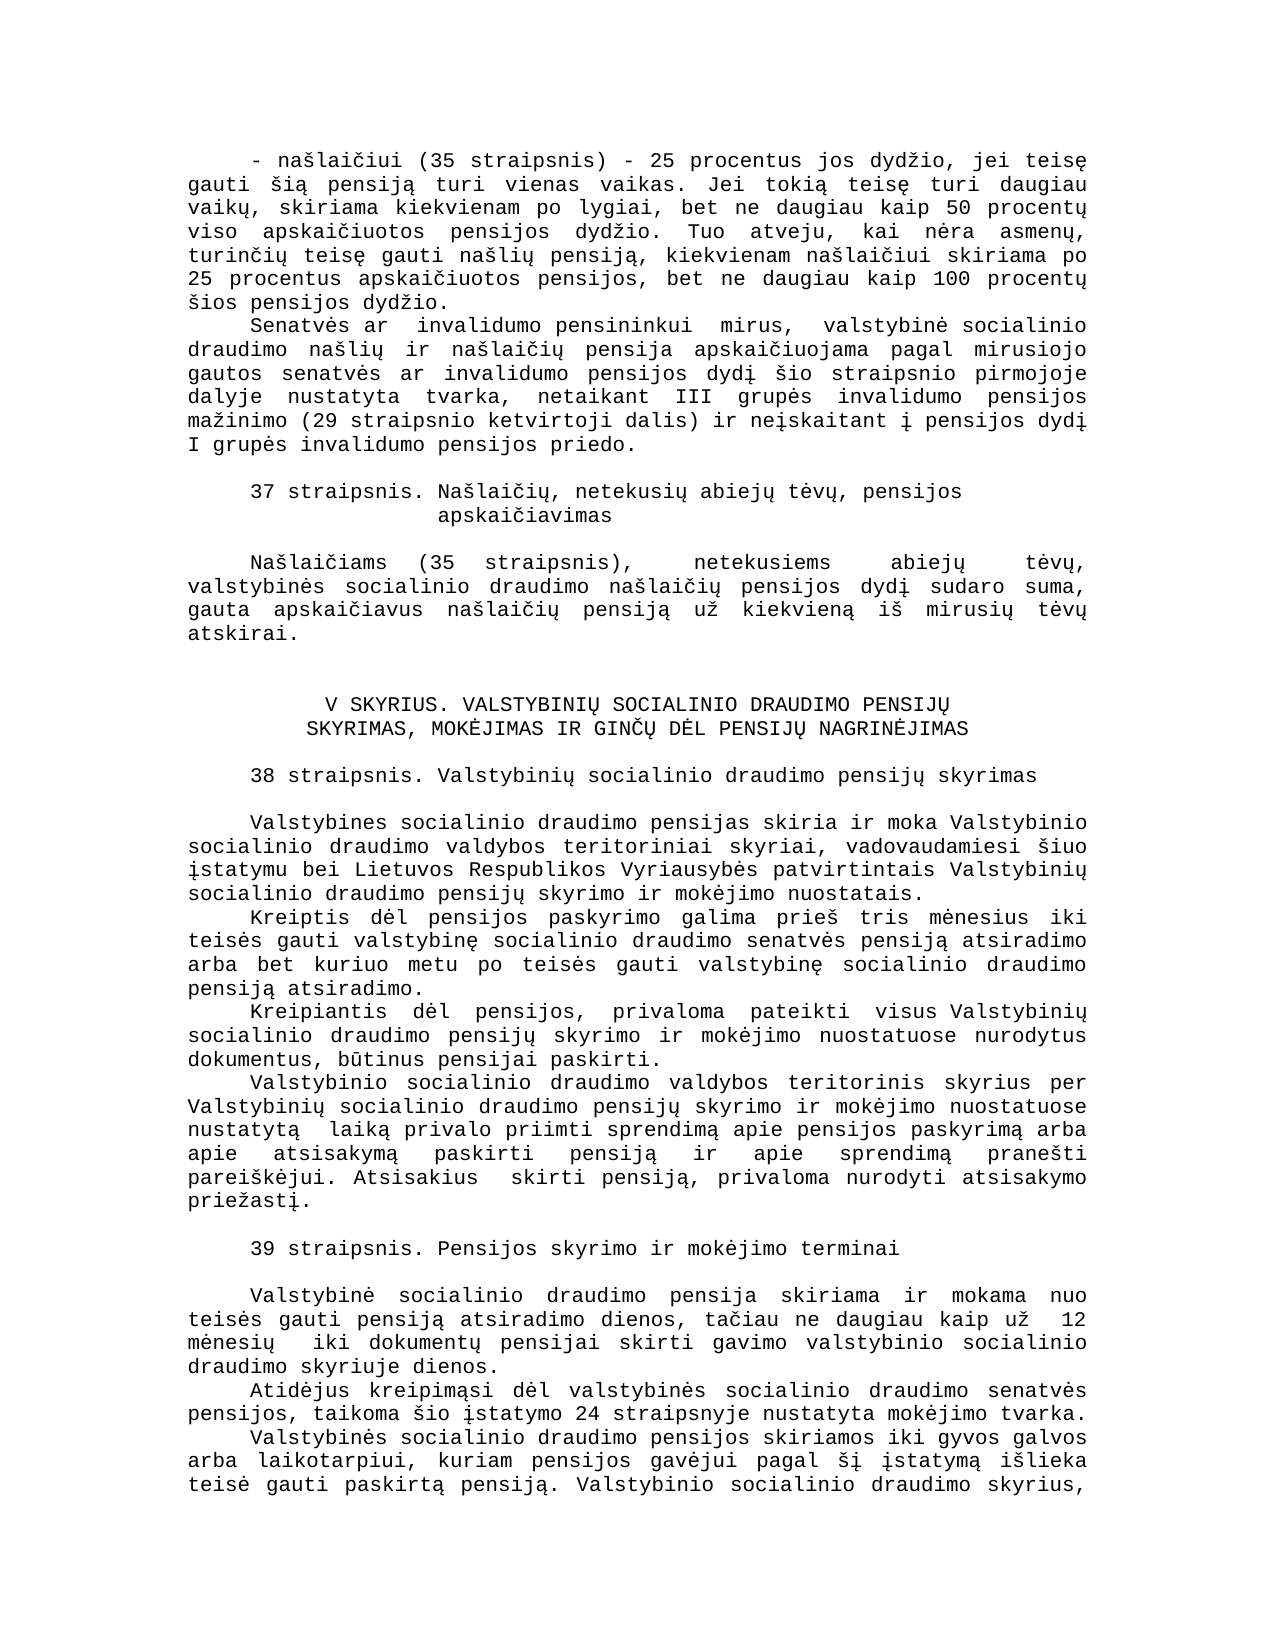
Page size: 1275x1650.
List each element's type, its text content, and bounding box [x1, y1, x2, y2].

text Valstybinės socialinio draudimo pensijos skiriamos iki gyvos galvos arba laikotarpiui, kuriam pensijos gavėjui pagal šį įstatymą išlieka teisė gauti paskirtą pensiją. Valstybinio socialinio draudimo skyrius, [187, 1427, 1087, 1498]
text - našlaičiui (35 straipsnis) - 25 procentus jos dydžio, jei teisę gauti šią pensiją turi vienas vaikas. Jei tokią teisę turi daugiau vaikų, skiriama kiekvienam po lygiai, bet ne daugiau kaip 50 procentų viso apskaičiuotos pensijos dydžio. Tuo atveju, kai nėra asmenų, turinčių teisę gauti našlių pensiją, kiekvienam našlaičiui skiriama po 25 procentus apskaičiuotos pensijos, bet ne daugiau kaip 100 procentų šios pensijos dydžio. [187, 150, 1087, 316]
text 38 straipsnis. Valstybinių socialinio draudimo pensijų skyrimas [187, 765, 1087, 788]
text Senatvės ar invalidumo pensininkui mirus, valstybinė socialinio draudimo našlių ir našlaičių pensija apskaičiuojama pagal mirusiojo gautos senatvės ar invalidumo pensijos dydį šio straipsnio pirmojoje dalyje nustatyta tvarka, netaikant III grupės invalidumo pensijos mažinimo (29 straipsnio ketvirtoji dalis) ir neįskaitant į pensijos dydį I grupės invalidumo pensijos priedo. [187, 316, 1087, 457]
text Valstybines socialinio draudimo pensijas skiria ir moka Valstybinio socialinio draudimo valdybos teritoriniai skyriai, vadovaudamiesi šiuo įstatymu bei Lietuvos Respublikos Vyriausybės patvirtintais Valstybinių socialinio draudimo pensijų skyrimo ir mokėjimo nuostatais. [187, 812, 1087, 907]
text Valstybinio socialinio draudimo valdybos teritorinis skyrius per Valstybinių socialinio draudimo pensijų skyrimo ir mokėjimo nuostatuose nustatytą laiką privalo priimti sprendimą apie pensijos paskyrimą arba apie atsisakymą paskirti pensiją ir apie sprendimą pranešti pareiškėjui. Atsisakius skirti pensiją, privaloma nurodyti atsisakymo priežastį. [187, 1072, 1087, 1214]
text apskaičiavimas [187, 505, 1087, 528]
text Kreipiantis dėl pensijos, privaloma pateikti visus Valstybinių socialinio draudimo pensijų skyrimo ir mokėjimo nuostatuose nurodytus dokumentus, būtinus pensijai paskirti. [187, 1001, 1087, 1072]
text Atidėjus kreipimąsi dėl valstybinės socialinio draudimo senatvės pensijos, taikoma šio įstatymo 24 straipsnyje nustatyta mokėjimo tvarka. [187, 1379, 1087, 1427]
text V SKYRIUS. VALSTYBINIŲ SOCIALINIO DRAUDIMO PENSIJŲ [187, 694, 1087, 717]
text SKYRIMAS, MOKĖJIMAS IR GINČŲ DĖL PENSIJŲ NAGRINĖJIMAS [187, 717, 1087, 741]
text 37 straipsnis. Našlaičių, netekusių abiejų tėvų, pensijos [187, 481, 1087, 505]
text Valstybinė socialinio draudimo pensija skiriama ir mokama nuo teisės gauti pensiją atsiradimo dienos, tačiau ne daugiau kaip už 12 mėnesių iki dokumentų pensijai skirti gavimo valstybinio socialinio draudimo skyriuje dienos. [187, 1285, 1087, 1379]
text Kreiptis dėl pensijos paskyrimo galima prieš tris mėnesius iki teisės gauti valstybinę socialinio draudimo senatvės pensiją atsiradimo arba bet kuriuo metu po teisės gauti valstybinę socialinio draudimo pensiją atsiradimo. [187, 907, 1087, 1001]
text 39 straipsnis. Pensijos skyrimo ir mokėjimo terminai [187, 1238, 1087, 1261]
text Našlaičiams (35 straipsnis), netekusiems abiejų tėvų, valstybinės socialinio draudimo našlaičių pensijos dydį sudaro suma, gauta apskaičiavus našlaičių pensiją už kiekvieną iš mirusių tėvų atskirai. [187, 552, 1087, 647]
